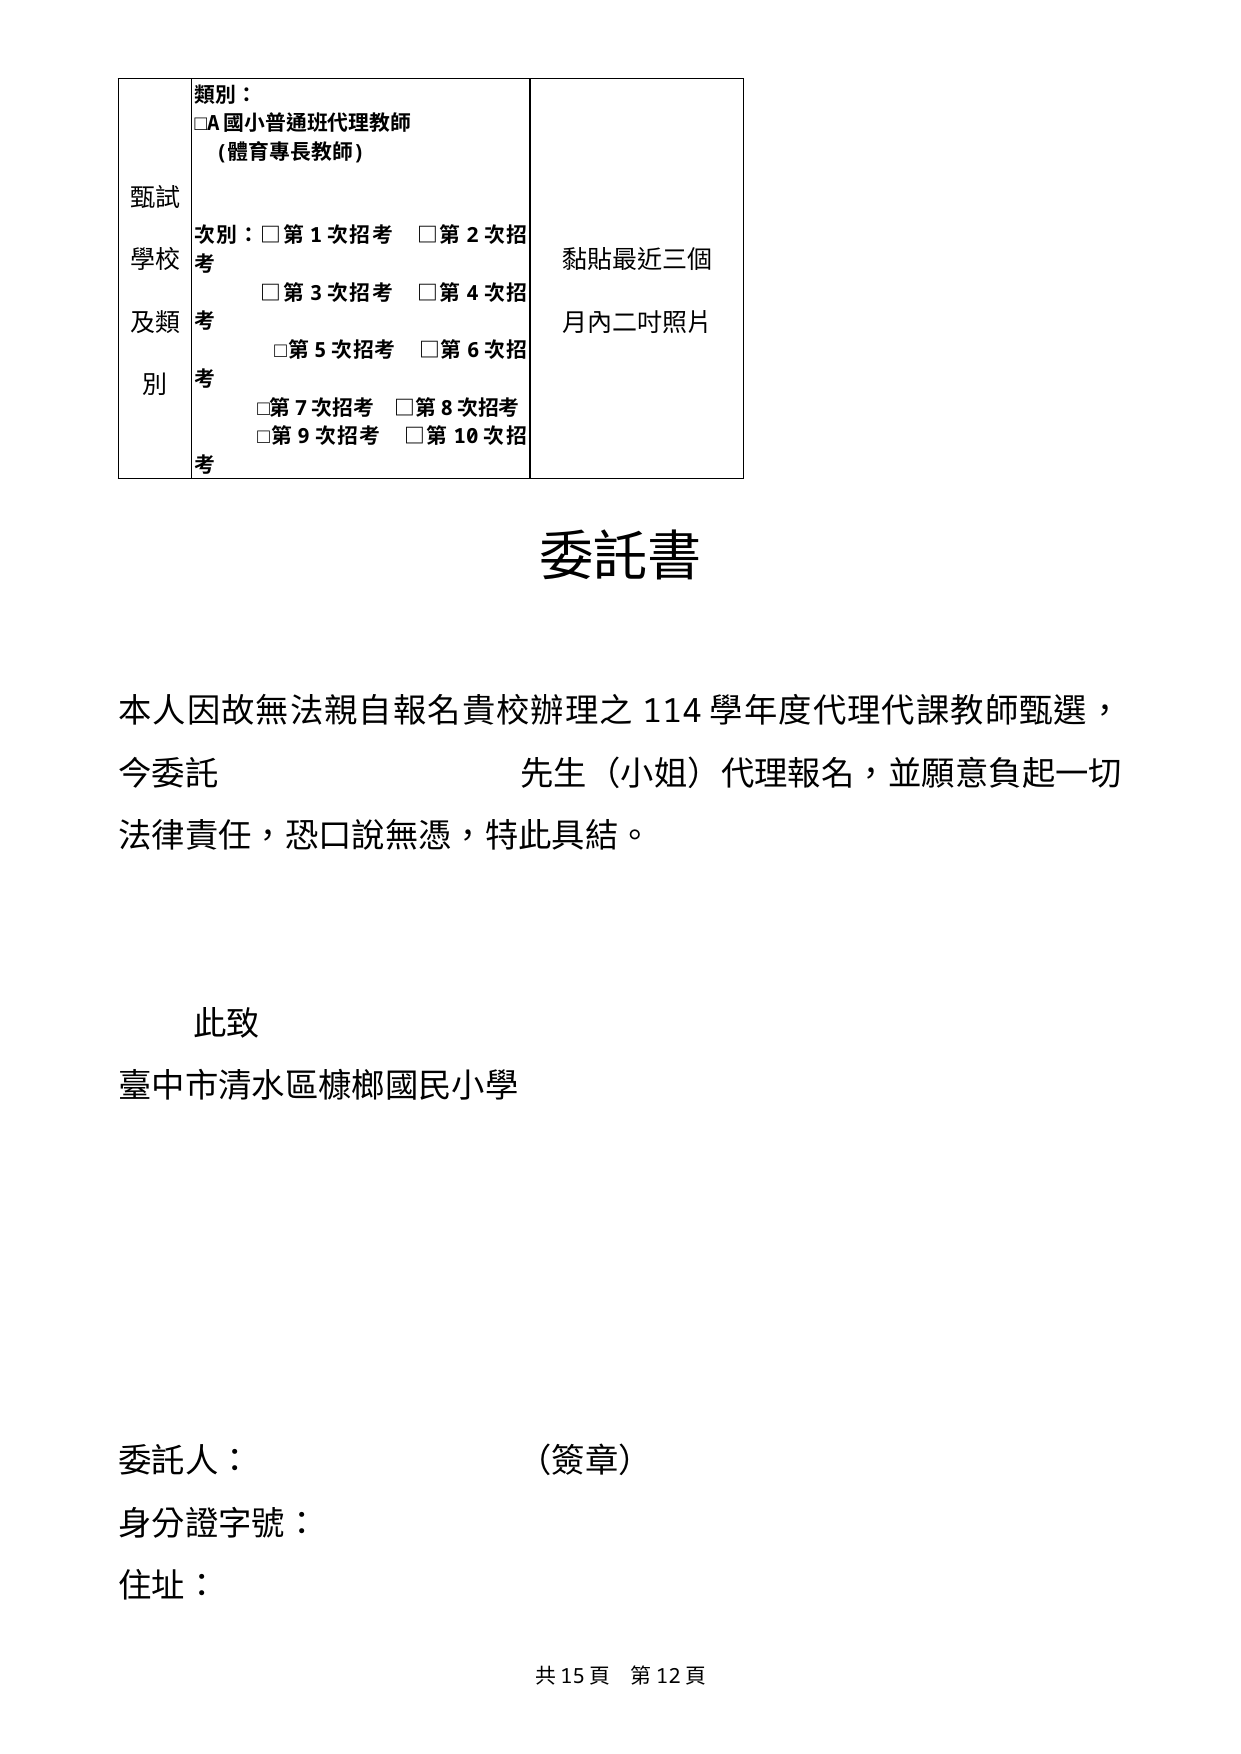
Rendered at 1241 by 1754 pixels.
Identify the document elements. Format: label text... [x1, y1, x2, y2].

table_cell 甄試學校及類別 [119, 79, 191, 478]
text 住址： [118, 1542, 1122, 1604]
table_cell 黏貼最近三個 月內二吋照片 [531, 79, 743, 478]
text 委託書 [118, 479, 1122, 604]
text 委託人： （簽章） [118, 1417, 1122, 1479]
text 本人因故無法親自報名貴校辦理之114學年度代理代課教師甄選，今委託 先生（小姐）代理報名，並願意負起一切法律責任，恐口說無憑，特此具結。 [118, 667, 1122, 854]
text 臺中市清水區槺榔國民小學 [118, 1042, 1122, 1104]
text 此致 [118, 979, 1122, 1042]
text 身分證字號： [118, 1479, 1122, 1542]
table_cell 類別： □A國小普通班代理教師 (體育專長教師) 次別：□第1次招考 □第2次招考 □第3次招考 □第4次招考 □第5次招考 □第6次招考 □第7次招考 □第8次招考 □第9次招考 □第10次招考 [192, 79, 529, 478]
table_cell [744, 78, 748, 478]
